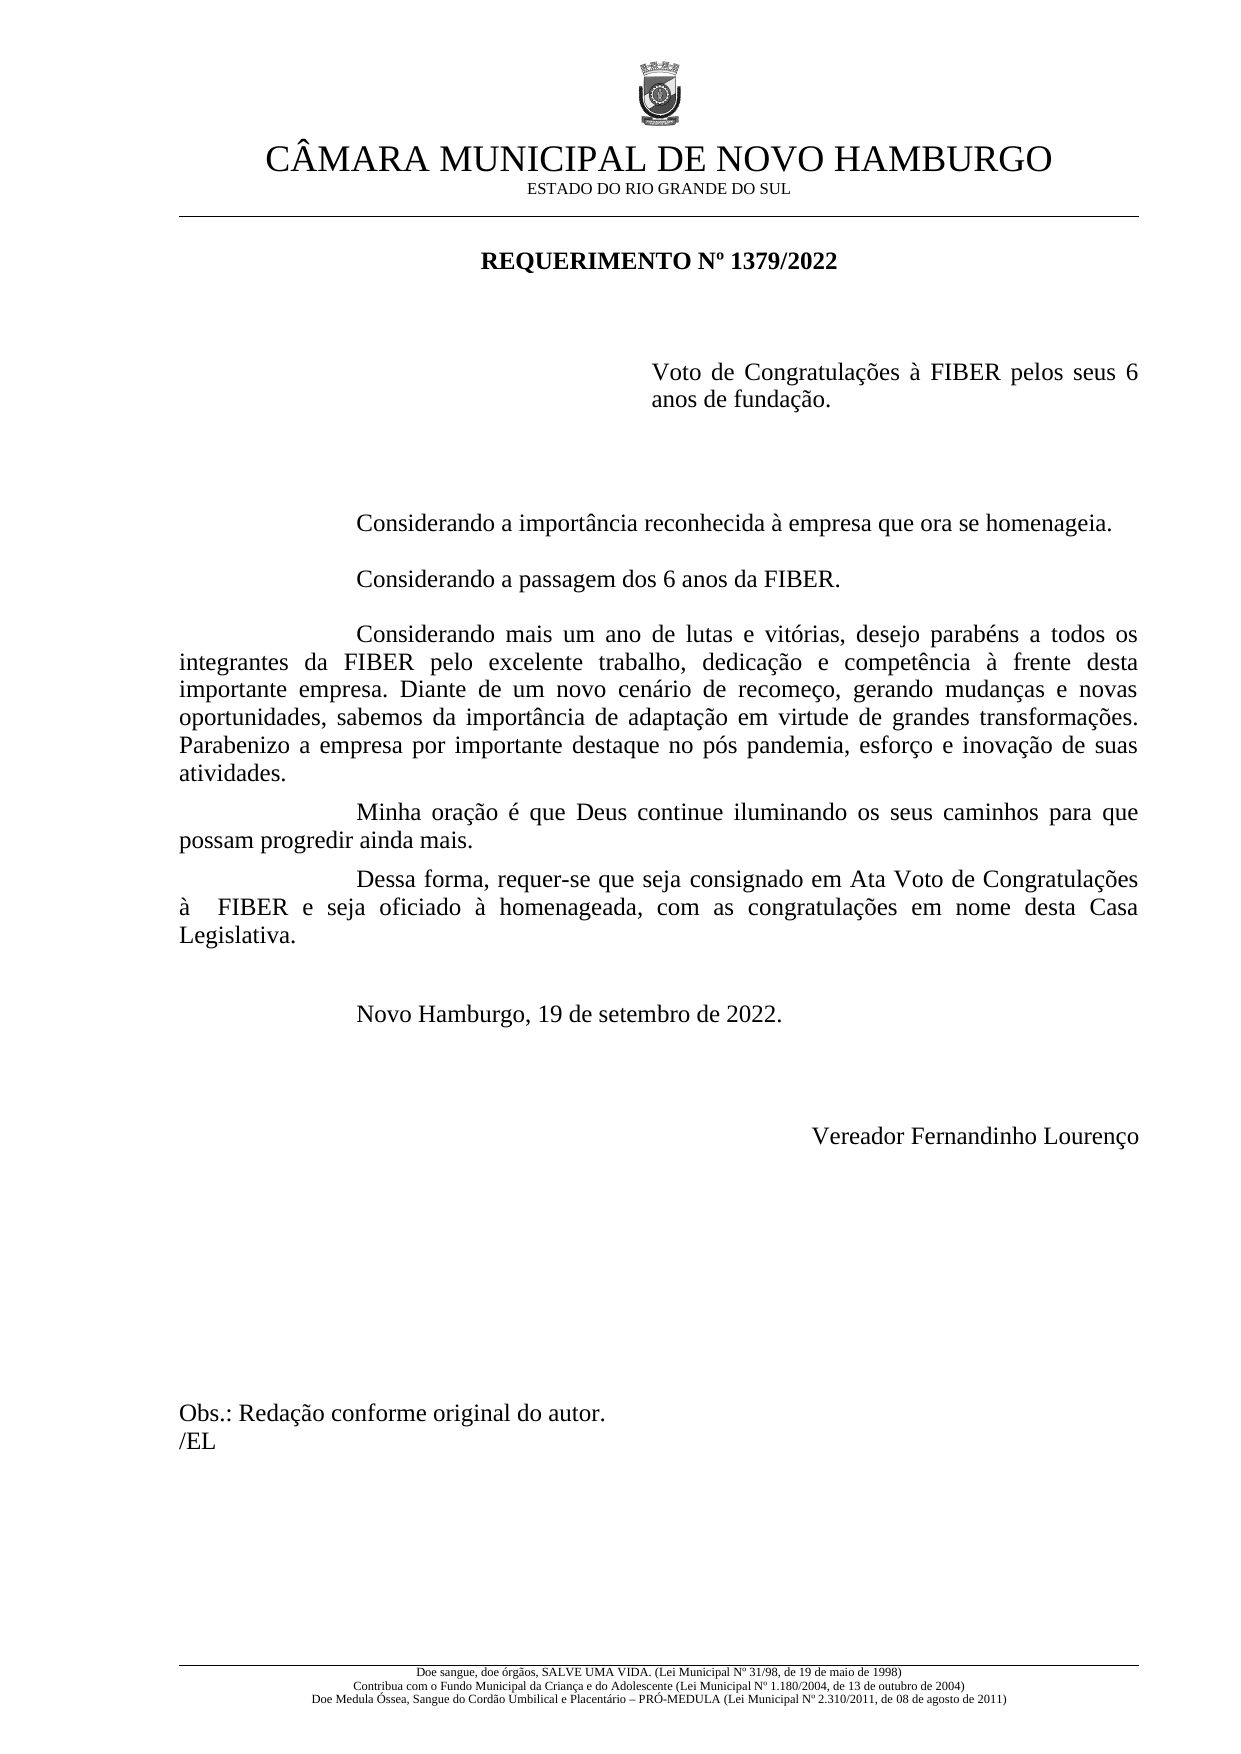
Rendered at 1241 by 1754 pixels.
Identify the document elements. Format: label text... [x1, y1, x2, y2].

text Minha oração é que Deus continue iluminando os seus caminhos para que possam progredir ainda mais. [179, 798, 1139, 854]
text /EL [179, 1427, 1139, 1455]
text REQUERIMENTO Nº 1379/2022 [179, 247, 1139, 274]
text Voto de Congratulações à FIBER pelos seus 6 anos de fundação. [651, 358, 1139, 413]
text Dessa forma, requer-se que seja consignado em Ata Voto de Congratulações à FIBER e seja oficiado à homenageada, com as congratulações em nome desta Casa Legislativa. [179, 865, 1139, 948]
text Considerando a importância reconhecida à empresa que ora se homenageia. [179, 509, 1139, 537]
text Considerando a passagem dos 6 anos da FIBER. [179, 565, 1139, 592]
text Obs.: Redação conforme original do autor. [179, 1399, 1139, 1427]
text Novo Hamburgo, 19 de setembro de 2022. [179, 1000, 1139, 1027]
text Vereador Fernandinho Lourenço [179, 1122, 1139, 1150]
text Considerando mais um ano de lutas e vitórias, desejo parabéns a todos os integrantes da FIBER pelo excelente trabalho, dedicação e competência à frente desta importante empresa. Diante de um novo cenário de recomeço, gerando mudanças e novas oportunidades, sabemos da importância de adaptação em virtude de grandes transformações. Parabenizo a empresa por importante destaque no pós pandemia, esforço e inovação de suas atividades. [179, 620, 1139, 786]
